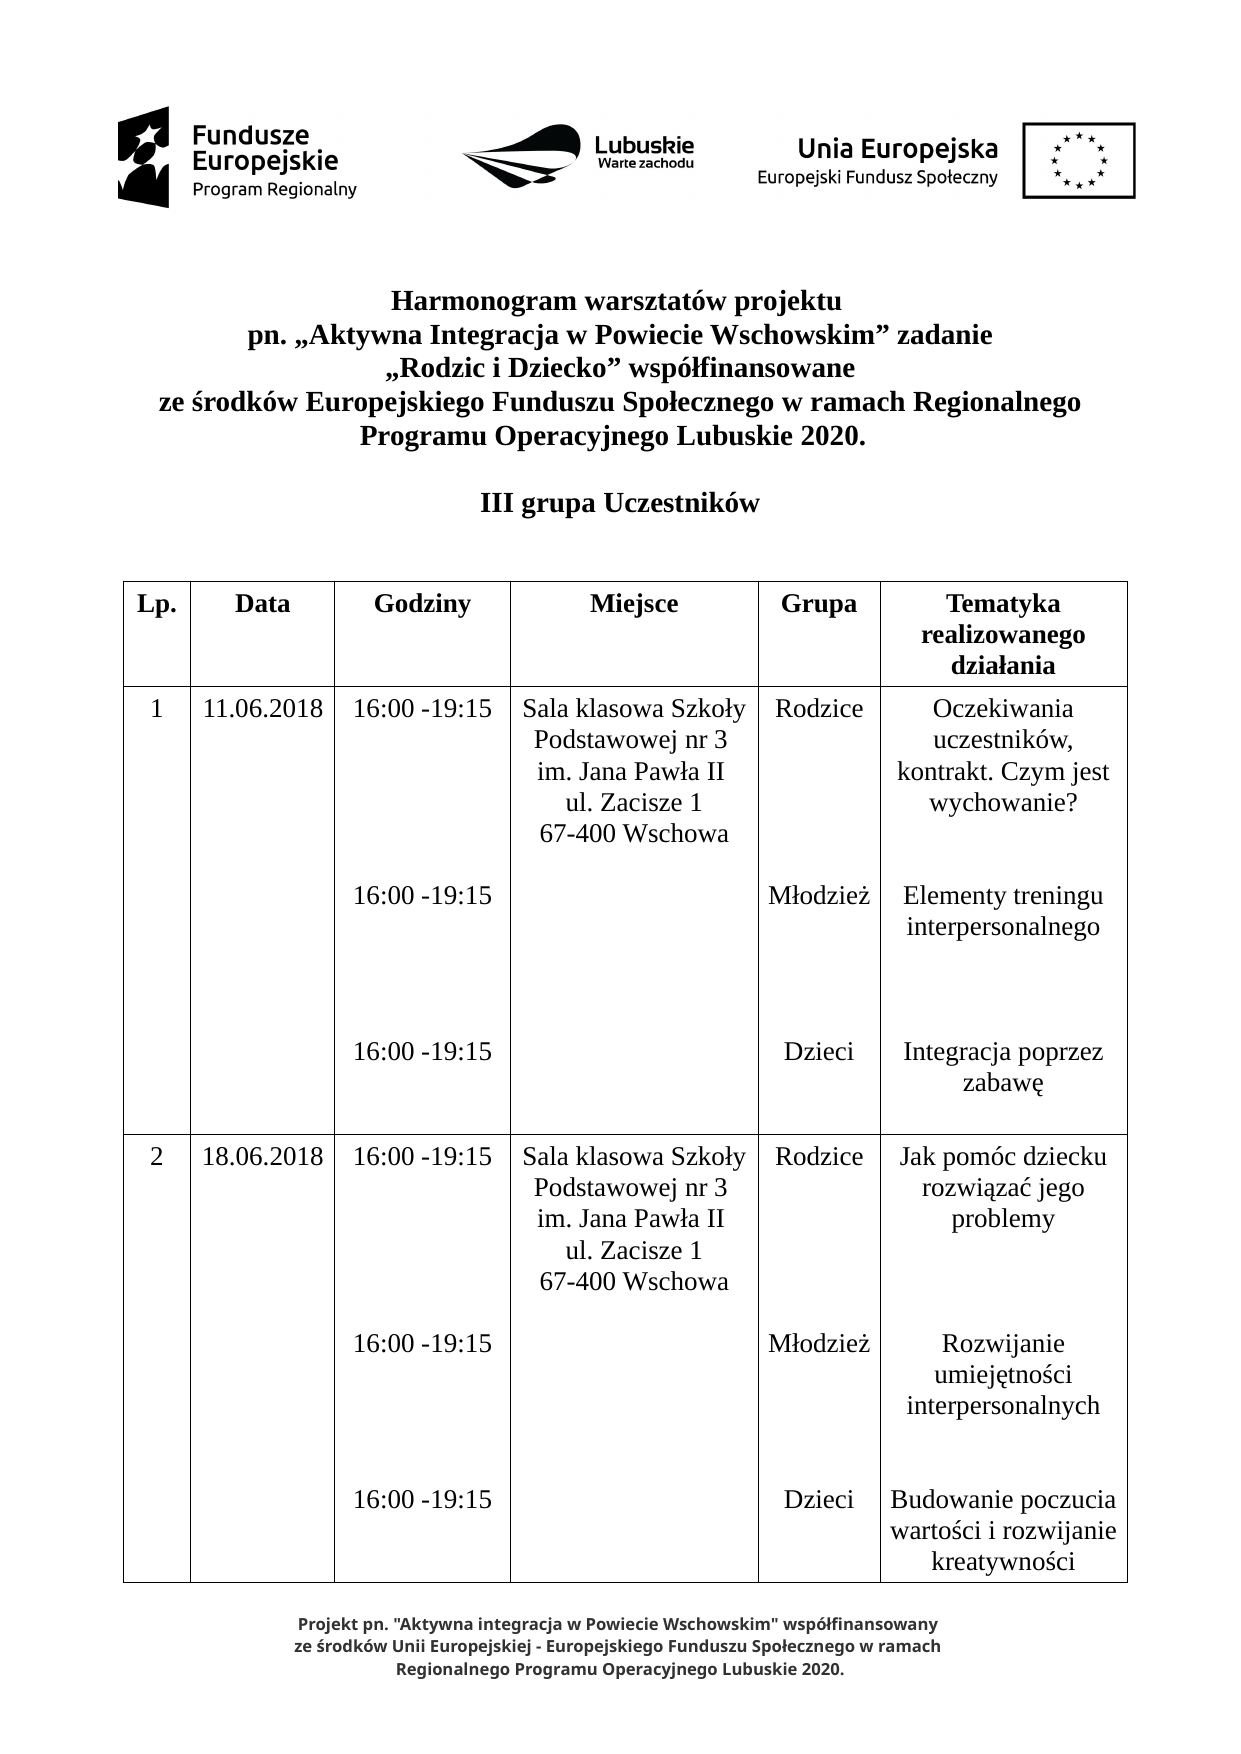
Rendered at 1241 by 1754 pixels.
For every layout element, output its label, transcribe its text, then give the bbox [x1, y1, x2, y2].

table_cell 16:00 -19:15 16:00 -19:15 16:00 -19:15 [335, 687, 510, 1134]
table_cell Jak pomóc dziecku rozwiązać jego problemy Rozwijanie umiejętności interpersonalnych Budowanie poczucia wartości i rozwijanie kreatywności [881, 1135, 1127, 1582]
table_cell Sala klasowa Szkoły Podstawowej nr 3 im. Jana Pawła II ul. Zacisze 1 67-400 Wschowa [511, 687, 758, 1134]
table_header Data [191, 582, 334, 686]
table_cell 18.06.2018 [191, 1135, 334, 1582]
table_header Tematyka realizowanego działania [881, 582, 1127, 686]
table_header Miejsce [511, 582, 758, 686]
table_header Lp. [124, 582, 190, 686]
table_cell Rodzice Młodzież Dzieci [759, 1135, 880, 1582]
table_cell Oczekiwania uczestników, kontrakt. Czym jest wychowanie? Elementy treningu interpersonalnego Integracja poprzez zabawę [881, 687, 1127, 1134]
table_cell 2 [124, 1135, 190, 1582]
table_cell 16:00 -19:15 16:00 -19:15 16:00 -19:15 [335, 1135, 510, 1582]
text Harmonogram warsztatów projektu pn. „Aktywna Integracja w Powiecie Wschowskim” zadanie „Rodzic i Dziecko” współfinansowane ze środków Europejskiego Funduszu Społecznego w ramach Regionalnego Programu Operacyjnego Lubuskie 2020. [118, 283, 1122, 451]
table_header Godziny [335, 582, 510, 686]
table_cell Sala klasowa Szkoły Podstawowej nr 3 im. Jana Pawła II ul. Zacisze 1 67-400 Wschowa [511, 1135, 758, 1582]
table_header Grupa [759, 582, 880, 686]
table_cell 11.06.2018 [191, 687, 334, 1134]
table_cell 1 [124, 687, 190, 1134]
text III grupa Uczestników [118, 485, 1122, 518]
table_cell Rodzice Młodzież Dzieci [759, 687, 880, 1134]
